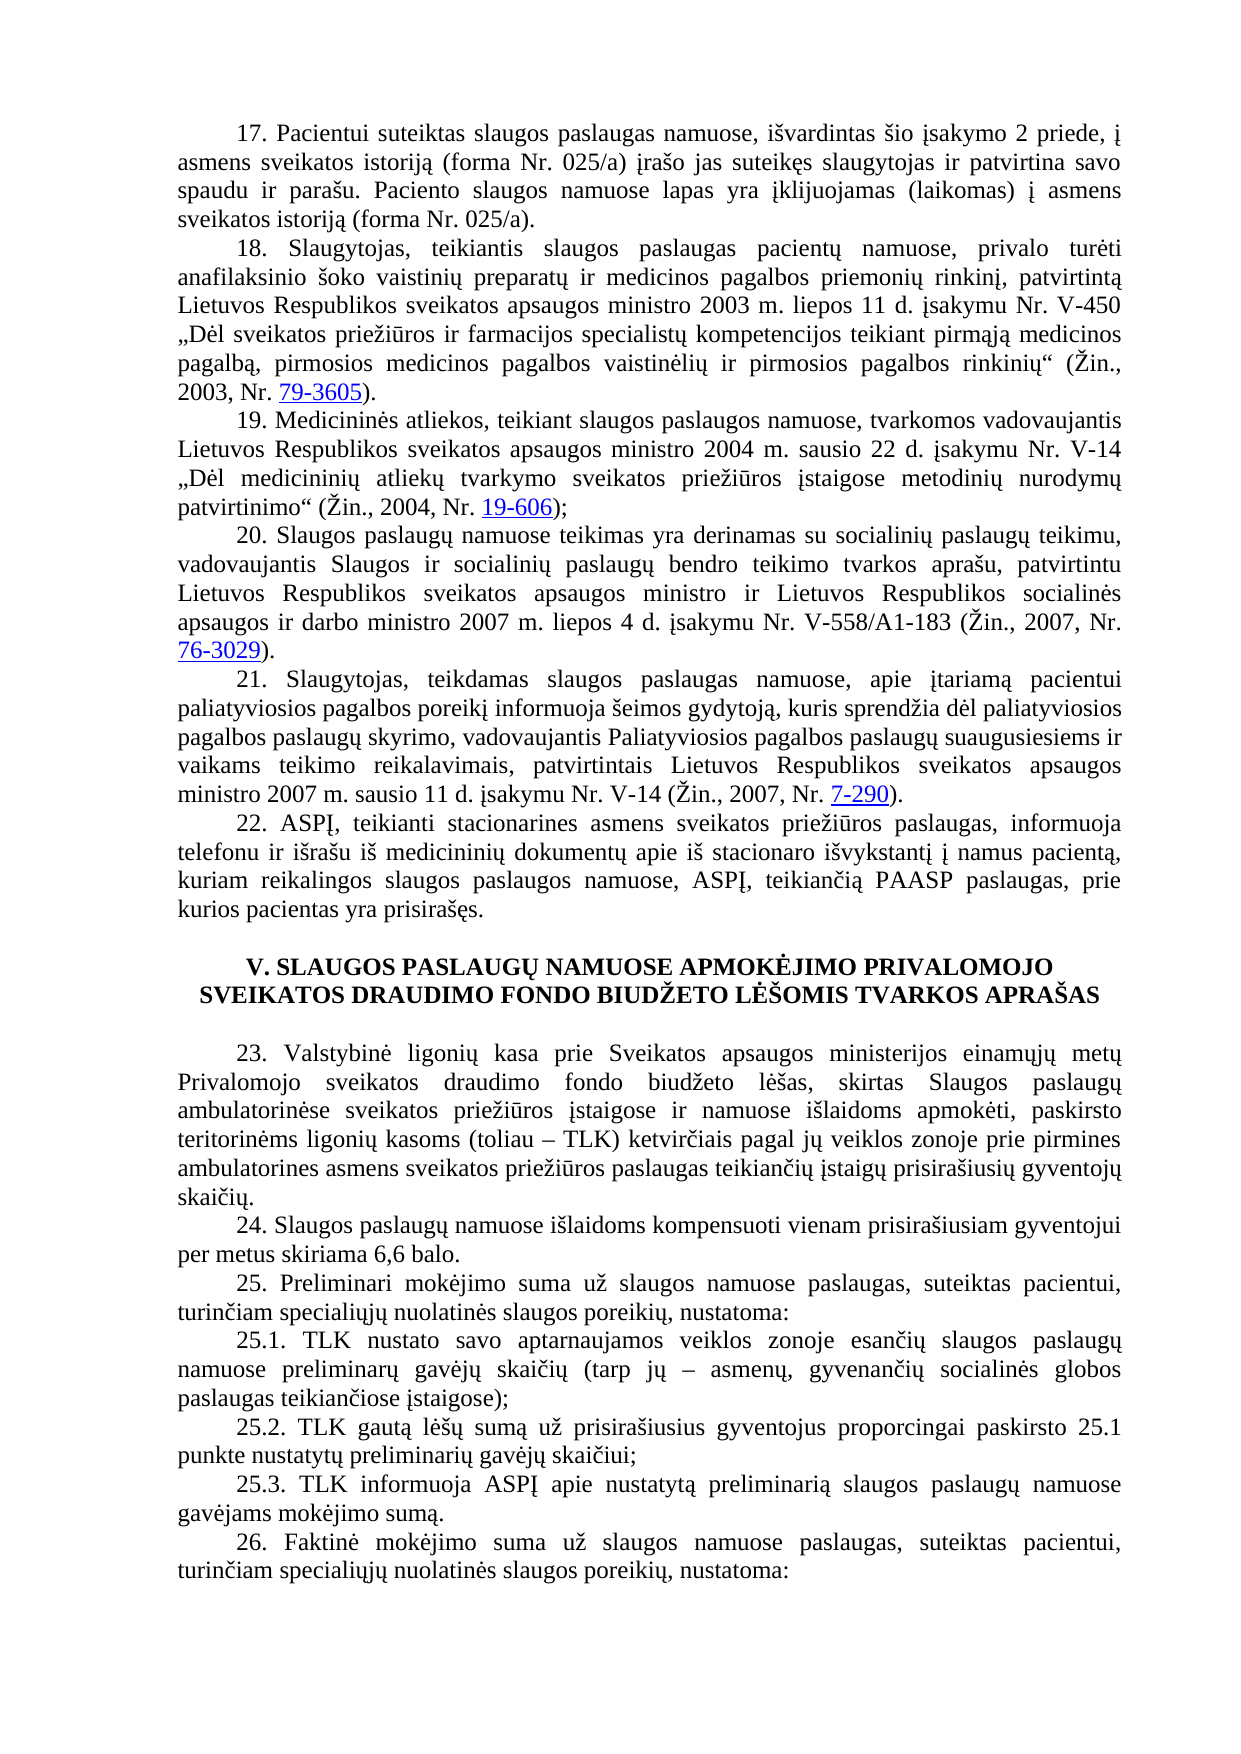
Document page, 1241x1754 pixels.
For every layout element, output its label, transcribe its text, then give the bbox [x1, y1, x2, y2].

text 26. Faktinė mokėjimo suma už slaugos namuose paslaugas, suteiktas pacientui, turinčiam specialiųjų nuolatinės slaugos poreikių, nustatoma: [177, 1527, 1122, 1584]
text 19. Medicininės atliekos, teikiant slaugos paslaugos namuose, tvarkomos vadovaujantis Lietuvos Respublikos sveikatos apsaugos ministro 2004 m. sausio 22 d. įsakymu Nr. V-14 „Dėl medicininių atliekų tvarkymo sveikatos priežiūros įstaigose metodinių nurodymų patvirtinimo“ (Žin., 2004, Nr. 19-606); [177, 406, 1122, 521]
text 25.2. TLK gautą lėšų sumą už prisirašiusius gyventojus proporcingai paskirsto 25.1 punkte nustatytų preliminarių gavėjų skaičiui; [177, 1412, 1122, 1469]
text 25.1. TLK nustato savo aptarnaujamos veiklos zonoje esančių slaugos paslaugų namuose preliminarų gavėjų skaičių (tarp jų – asmenų, gyvenančių socialinės globos paslaugas teikiančiose įstaigose); [177, 1326, 1122, 1412]
text 23. Valstybinė ligonių kasa prie Sveikatos apsaugos ministerijos einamųjų metų Privalomojo sveikatos draudimo fondo biudžeto lėšas, skirtas Slaugos paslaugų ambulatorinėse sveikatos priežiūros įstaigose ir namuose išlaidoms apmokėti, paskirsto teritorinėms ligonių kasoms (toliau – TLK) ketvirčiais pagal jų veiklos zonoje prie pirmines ambulatorines asmens sveikatos priežiūros paslaugas teikiančių įstaigų prisirašiusių gyventojų skaičių. [177, 1038, 1122, 1211]
text V. SLAUGOS PASLAUGŲ NAMUOSE APMOKĖJIMO PRIVALOMOJO SVEIKATOS DRAUDIMO FONDO BIUDŽETO LĖŠOMIS TVARKOS APRAŠAS [177, 952, 1122, 1009]
text 22. ASPĮ, teikianti stacionarines asmens sveikatos priežiūros paslaugas, informuoja telefonu ir išrašu iš medicininių dokumentų apie iš stacionaro išvykstantį į namus pacientą, kuriam reikalingos slaugos paslaugos namuose, ASPĮ, teikiančią PAASP paslaugas, prie kurios pacientas yra prisirašęs. [177, 808, 1122, 923]
text 25. Preliminari mokėjimo suma už slaugos namuose paslaugas, suteiktas pacientui, turinčiam specialiųjų nuolatinės slaugos poreikių, nustatoma: [177, 1268, 1122, 1326]
text 21. Slaugytojas, teikdamas slaugos paslaugas namuose, apie įtariamą pacientui paliatyviosios pagalbos poreikį informuoja šeimos gydytoją, kuris sprendžia dėl paliatyviosios pagalbos paslaugų skyrimo, vadovaujantis Paliatyviosios pagalbos paslaugų suaugusiesiems ir vaikams teikimo reikalavimais, patvirtintais Lietuvos Respublikos sveikatos apsaugos ministro 2007 m. sausio 11 d. įsakymu Nr. V-14 (Žin., 2007, Nr. 7-290). [177, 664, 1122, 808]
text 20. Slaugos paslaugų namuose teikimas yra derinamas su socialinių paslaugų teikimu, vadovaujantis Slaugos ir socialinių paslaugų bendro teikimo tvarkos aprašu, patvirtintu Lietuvos Respublikos sveikatos apsaugos ministro ir Lietuvos Respublikos socialinės apsaugos ir darbo ministro 2007 m. liepos 4 d. įsakymu Nr. V-558/A1-183 (Žin., 2007, Nr. 76-3029). [177, 521, 1122, 664]
text 18. Slaugytojas, teikiantis slaugos paslaugas pacientų namuose, privalo turėti anafilaksinio šoko vaistinių preparatų ir medicinos pagalbos priemonių rinkinį, patvirtintą Lietuvos Respublikos sveikatos apsaugos ministro 2003 m. liepos 11 d. įsakymu Nr. V-450 „Dėl sveikatos priežiūros ir farmacijos specialistų kompetencijos teikiant pirmąją medicinos pagalbą, pirmosios medicinos pagalbos vaistinėlių ir pirmosios pagalbos rinkinių“ (Žin., 2003, Nr. 79-3605). [177, 233, 1122, 406]
text 17. Pacientui suteiktas slaugos paslaugas namuose, išvardintas šio įsakymo 2 priede, į asmens sveikatos istoriją (forma Nr. 025/a) įrašo jas suteikęs slaugytojas ir patvirtina savo spaudu ir parašu. Paciento slaugos namuose lapas yra įklijuojamas (laikomas) į asmens sveikatos istoriją (forma Nr. 025/a). [177, 118, 1122, 233]
text 25.3. TLK informuoja ASPĮ apie nustatytą preliminarią slaugos paslaugų namuose gavėjams mokėjimo sumą. [177, 1469, 1122, 1527]
text 24. Slaugos paslaugų namuose išlaidoms kompensuoti vienam prisirašiusiam gyventojui per metus skiriama 6,6 balo. [177, 1211, 1122, 1268]
